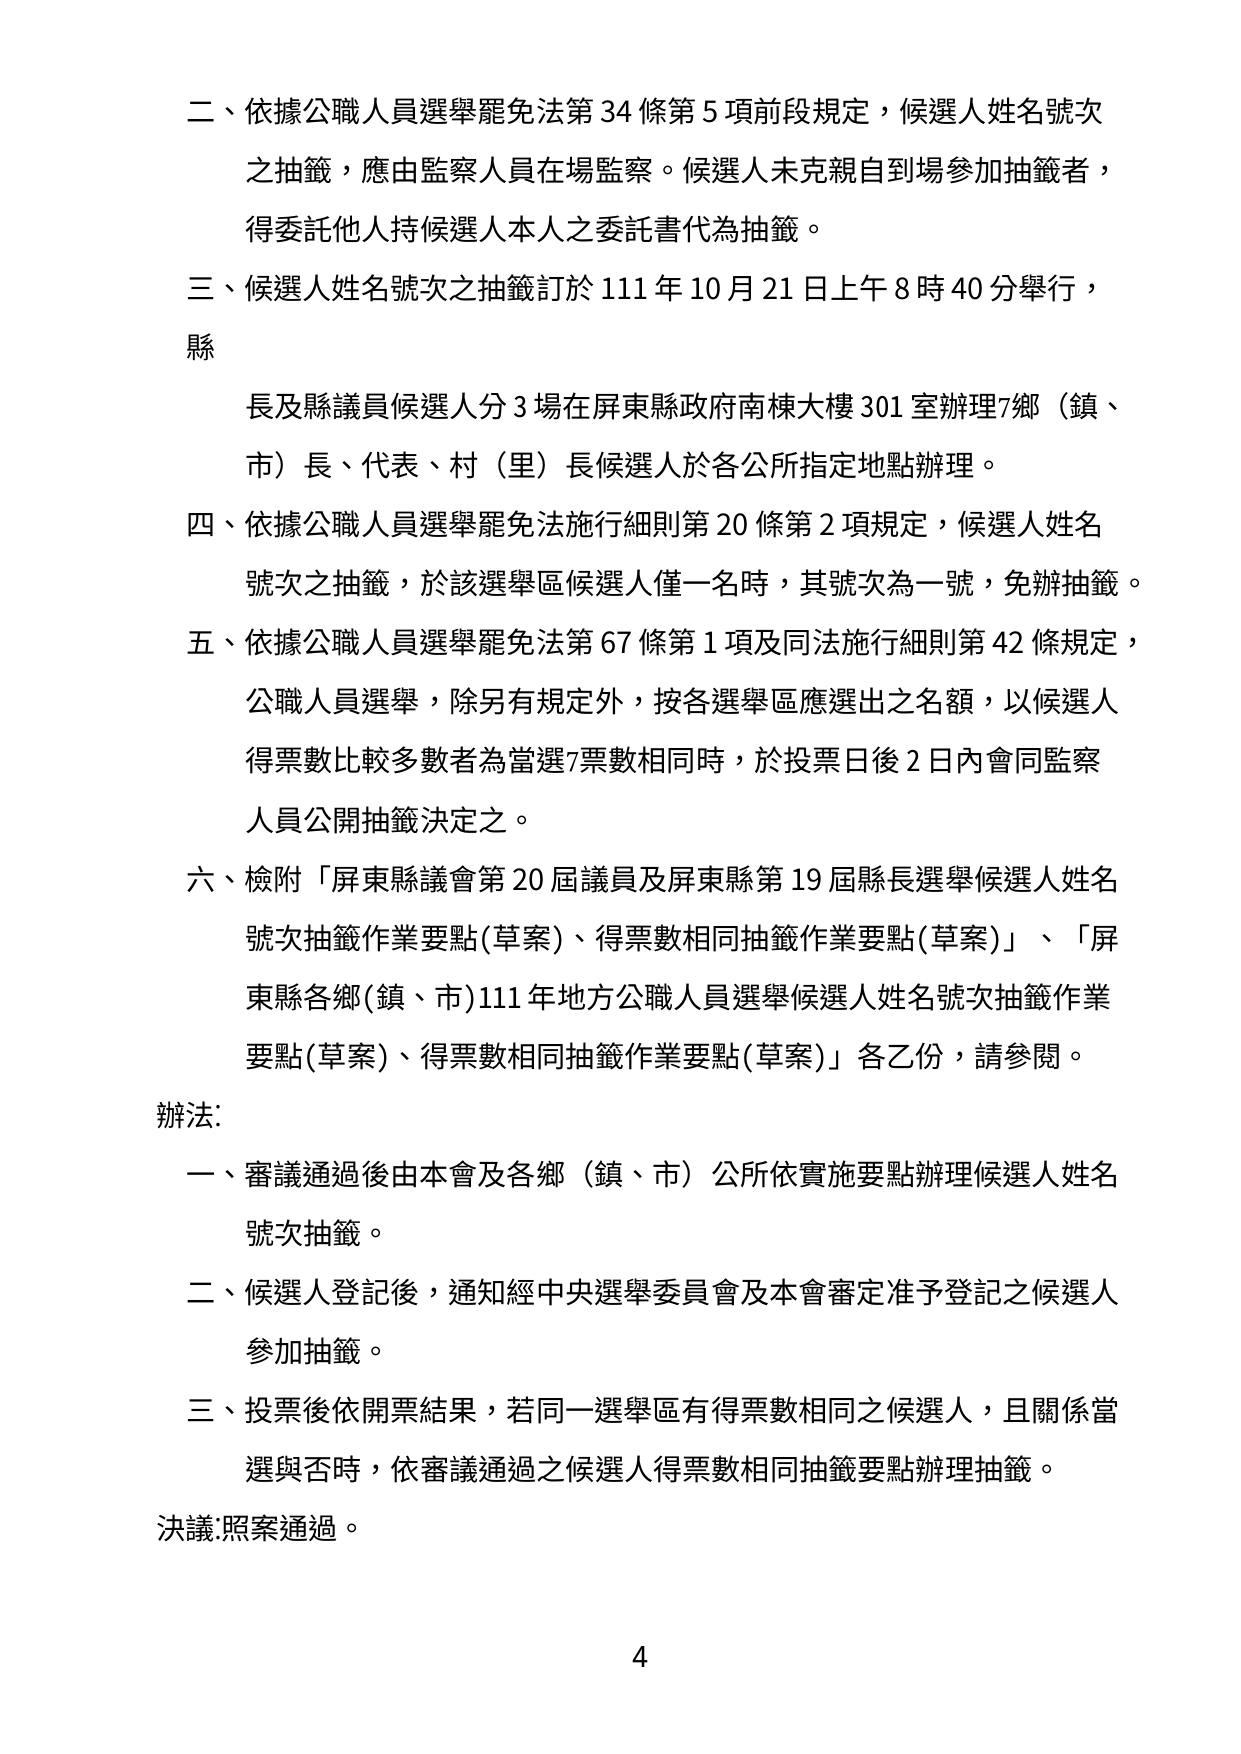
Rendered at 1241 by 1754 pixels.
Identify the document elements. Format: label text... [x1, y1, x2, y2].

list 選與否時，依審議通過之候選人得票數相同抽籤要點辦理抽籤。 [245, 1433, 1123, 1492]
list 三、投票後依開票結果，若同一選舉區有得票數相同之候選人，且關係當 [186, 1374, 1123, 1433]
list 號次之抽籤，於該選舉區候選人僅一名時，其號次為一號，免辦抽籤。 [245, 547, 1123, 607]
list 五、依據公職人員選舉罷免法第67條第1項及同法施行細則第42條規定， [186, 607, 1123, 666]
list 辦法⁚ [156, 1079, 1123, 1138]
list 二、候選人登記後，通知經中央選舉委員會及本會審定准予登記之候選人 [186, 1256, 1123, 1315]
list 二、依據公職人員選舉罷免法第34條第5項前段規定，候選人姓名號次 [186, 75, 1123, 134]
list 六、檢附「屏東縣議會第20屆議員及屏東縣第19屆縣長選舉候選人姓名 [186, 843, 1123, 902]
list 公職人員選舉，除另有規定外，按各選舉區應選出之名額，以候選人得票數比較多數者為當選票數相同時，於投票日後2日內會同監察人員公開抽籤決定之。 [245, 666, 1123, 843]
list 之抽籤，應由監察人員在場監察。候選人未克親自到場參加抽籤者，得委託他人持候選人本人之委託書代為抽籤。 [245, 134, 1123, 252]
list 決議⁚照案通過。 [156, 1492, 1123, 1552]
list 號次抽籤。 [245, 1197, 1123, 1256]
list 號次抽籤作業要點(草案)、得票數相同抽籤作業要點(草案)」、「屏東縣各鄉(鎮、市)111年地方公職人員選舉候選人姓名號次抽籤作業要點(草案)、得票數相同抽籤作業要點(草案)」各乙份，請參閱。 [245, 902, 1123, 1079]
list 參加抽籤。 [245, 1315, 1123, 1374]
list 一、審議通過後由本會及各鄉（鎮、市）公所依實施要點辦理候選人姓名 [186, 1138, 1123, 1197]
list 三、候選人姓名號次之抽籤訂於111年10月21日上午8時40分舉行，縣 [186, 252, 1123, 370]
list 四、依據公職人員選舉罷免法施行細則第20條第2項規定，候選人姓名 [186, 488, 1123, 547]
list 長及縣議員候選人分3場在屏東縣政府南棟大樓301室辦理鄉（鎮、市）長、代表、村（里）長候選人於各公所指定地點辦理。 [245, 370, 1123, 488]
